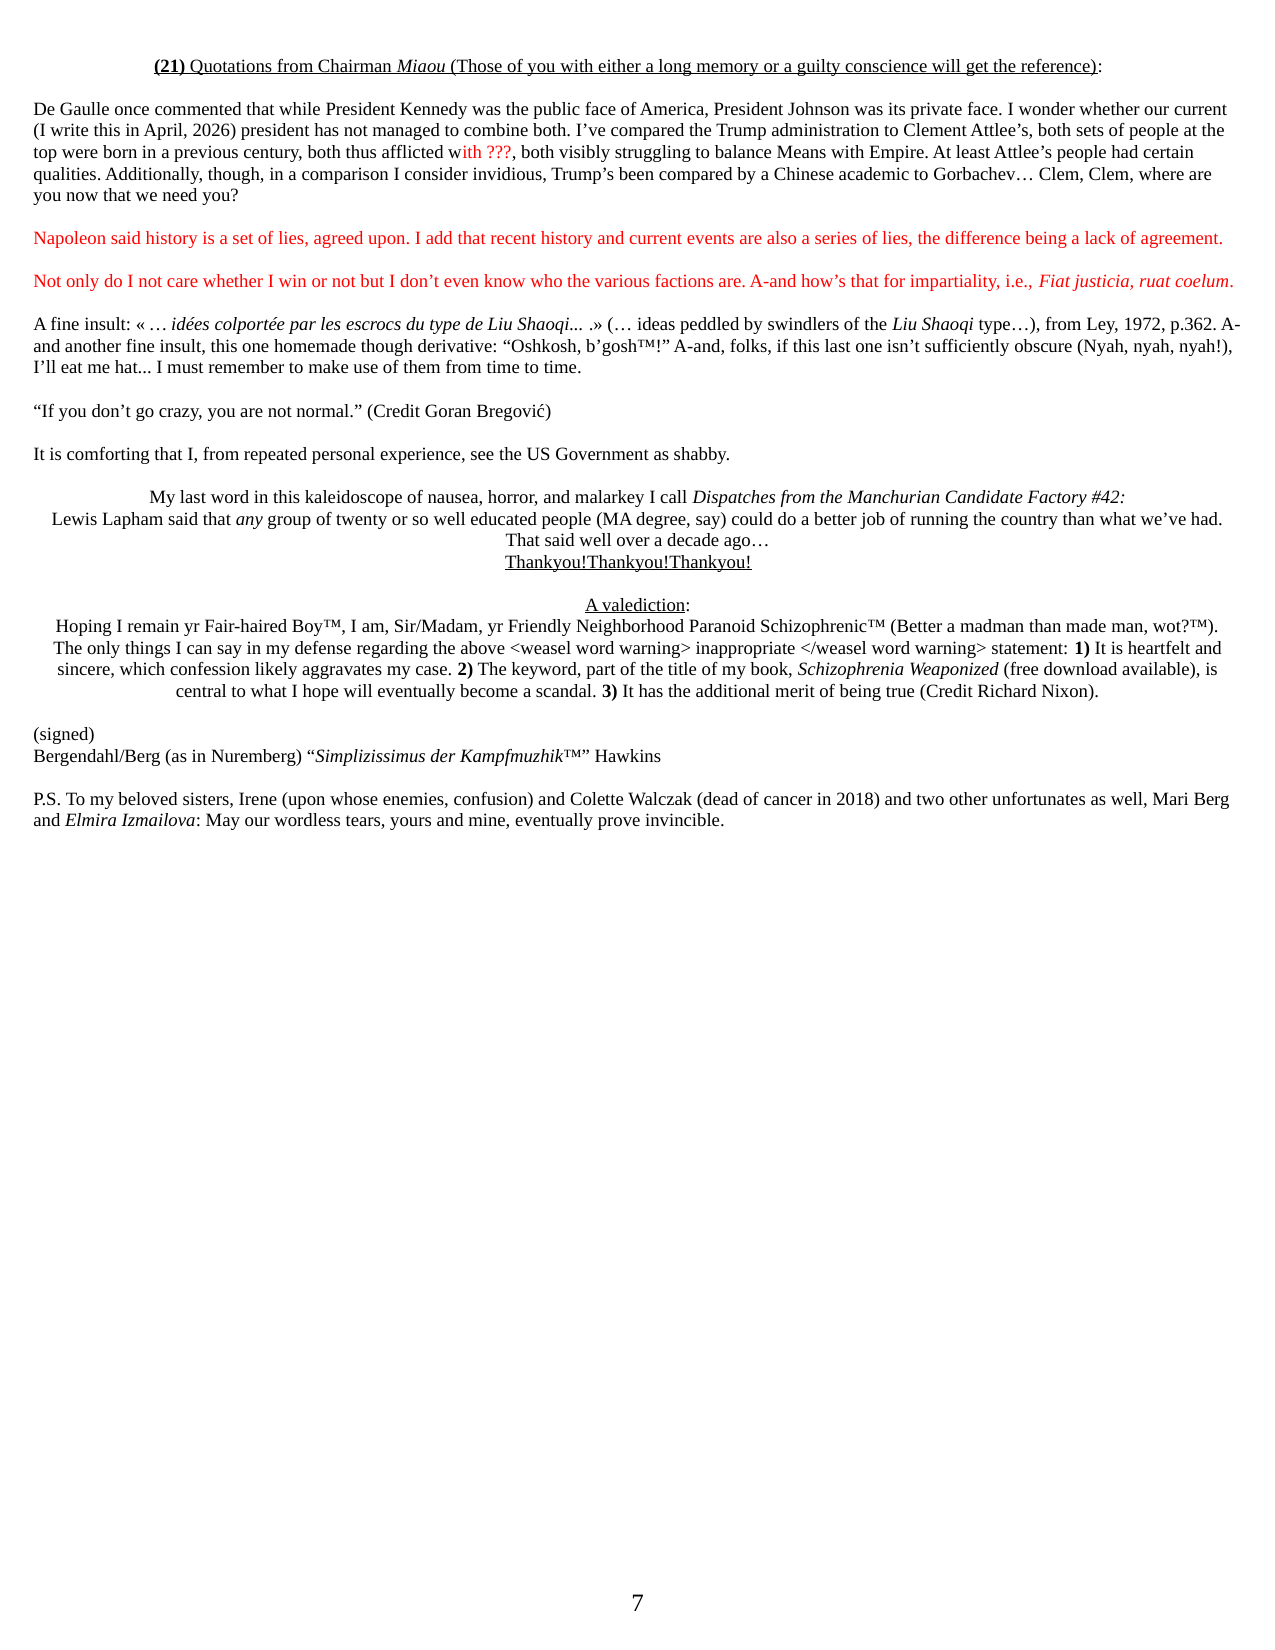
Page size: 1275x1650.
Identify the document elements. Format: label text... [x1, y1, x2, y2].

text Hoping I remain yr Fair-haired Boy™, I am, Sir/Madam, yr Friendly Neighborhood Paranoid Schizophrenic™ (Better a madman than made man, wot?™). [33, 615, 1242, 637]
text P.S. To my beloved sisters, Irene (upon whose enemies, confusion) and Colette Walczak (dead of cancer in 2018) and two other unfortunates as well, Mari Berg and Elmira Izmailova: May our wordless tears, yours and mine, eventually prove invincible. [33, 788, 1242, 831]
text (signed) [33, 723, 1242, 744]
text (21) Quotations from Chairman Miaou (Those of you with either a long memory or a guilty conscience will get the reference): [33, 54, 1223, 76]
text A valediction: [33, 594, 1242, 615]
text Napoleon said history is a set of lies, agreed upon. I add that recent history and current events are also a series of lies, the difference being a lack of agreement. [33, 227, 1242, 249]
text “If you don’t go crazy, you are not normal.” (Credit Goran Bregović) [33, 399, 1242, 421]
text My last word in this kaleidoscope of nausea, horror, and malarkey I call Dispatches from the Manchurian Candidate Factory #42: [33, 486, 1242, 507]
text A fine insult: « … idées colportée par les escrocs du type de Liu Shaoqi... .» (… ideas peddled by swindlers of the Liu Shaoqi type…), from Ley, 1972, p.362. A-and another fine insult, this one homemade though derivative: “Oshkosh, b’gosh™!” A-and, folks, if this last one isn’t sufficiently obscure (Nyah, nyah, nyah!), I’ll eat me hat... I must remember to make use of them from time to time. [33, 313, 1242, 378]
text Lewis Lapham said that any group of twenty or so well educated people (MA degree, say) could do a better job of running the country than what we’ve had. That said well over a decade ago… [33, 507, 1242, 551]
text Thankyou!Thankyou!Thankyou! [33, 551, 1223, 572]
text Not only do I not care whether I win or not but I don’t even know who the various factions are. A-and how’s that for impartiality, i.e., Fiat justicia, ruat coelum. [33, 270, 1242, 292]
text De Gaulle once commented that while President Kennedy was the public face of America, President Johnson was its private face. I wonder whether our current (I write this in April, 2026) president has not managed to combine both. I’ve compared the Trump administration to Clement Attlee’s, both sets of people at the top were born in a previous century, both thus afflicted with ???, both visibly struggling to balance Means with Empire. At least Attlee’s people had certain qualities. Additionally, though, in a comparison I consider invidious, Trump’s been compared by a Chinese academic to Gorbachev… Clem, Clem, where are you now that we need you? [33, 98, 1242, 206]
text Bergendahl/Berg (as in Nuremberg) “Simplizissimus der Kampfmuzhik™” Hawkins [33, 744, 1242, 766]
text It is comforting that I, from repeated personal experience, see the US Government as shabby. [33, 443, 1242, 464]
text The only things I can say in my defense regarding the above <weasel word warning> inappropriate </weasel word warning> statement: 1) It is heartfelt and sincere, which confession likely aggravates my case. 2) The keyword, part of the title of my book, Schizophrenia Weaponized (free download available), is central to what I hope will eventually become a scandal. 3) It has the additional merit of being true (Credit Richard Nixon). [33, 637, 1242, 701]
